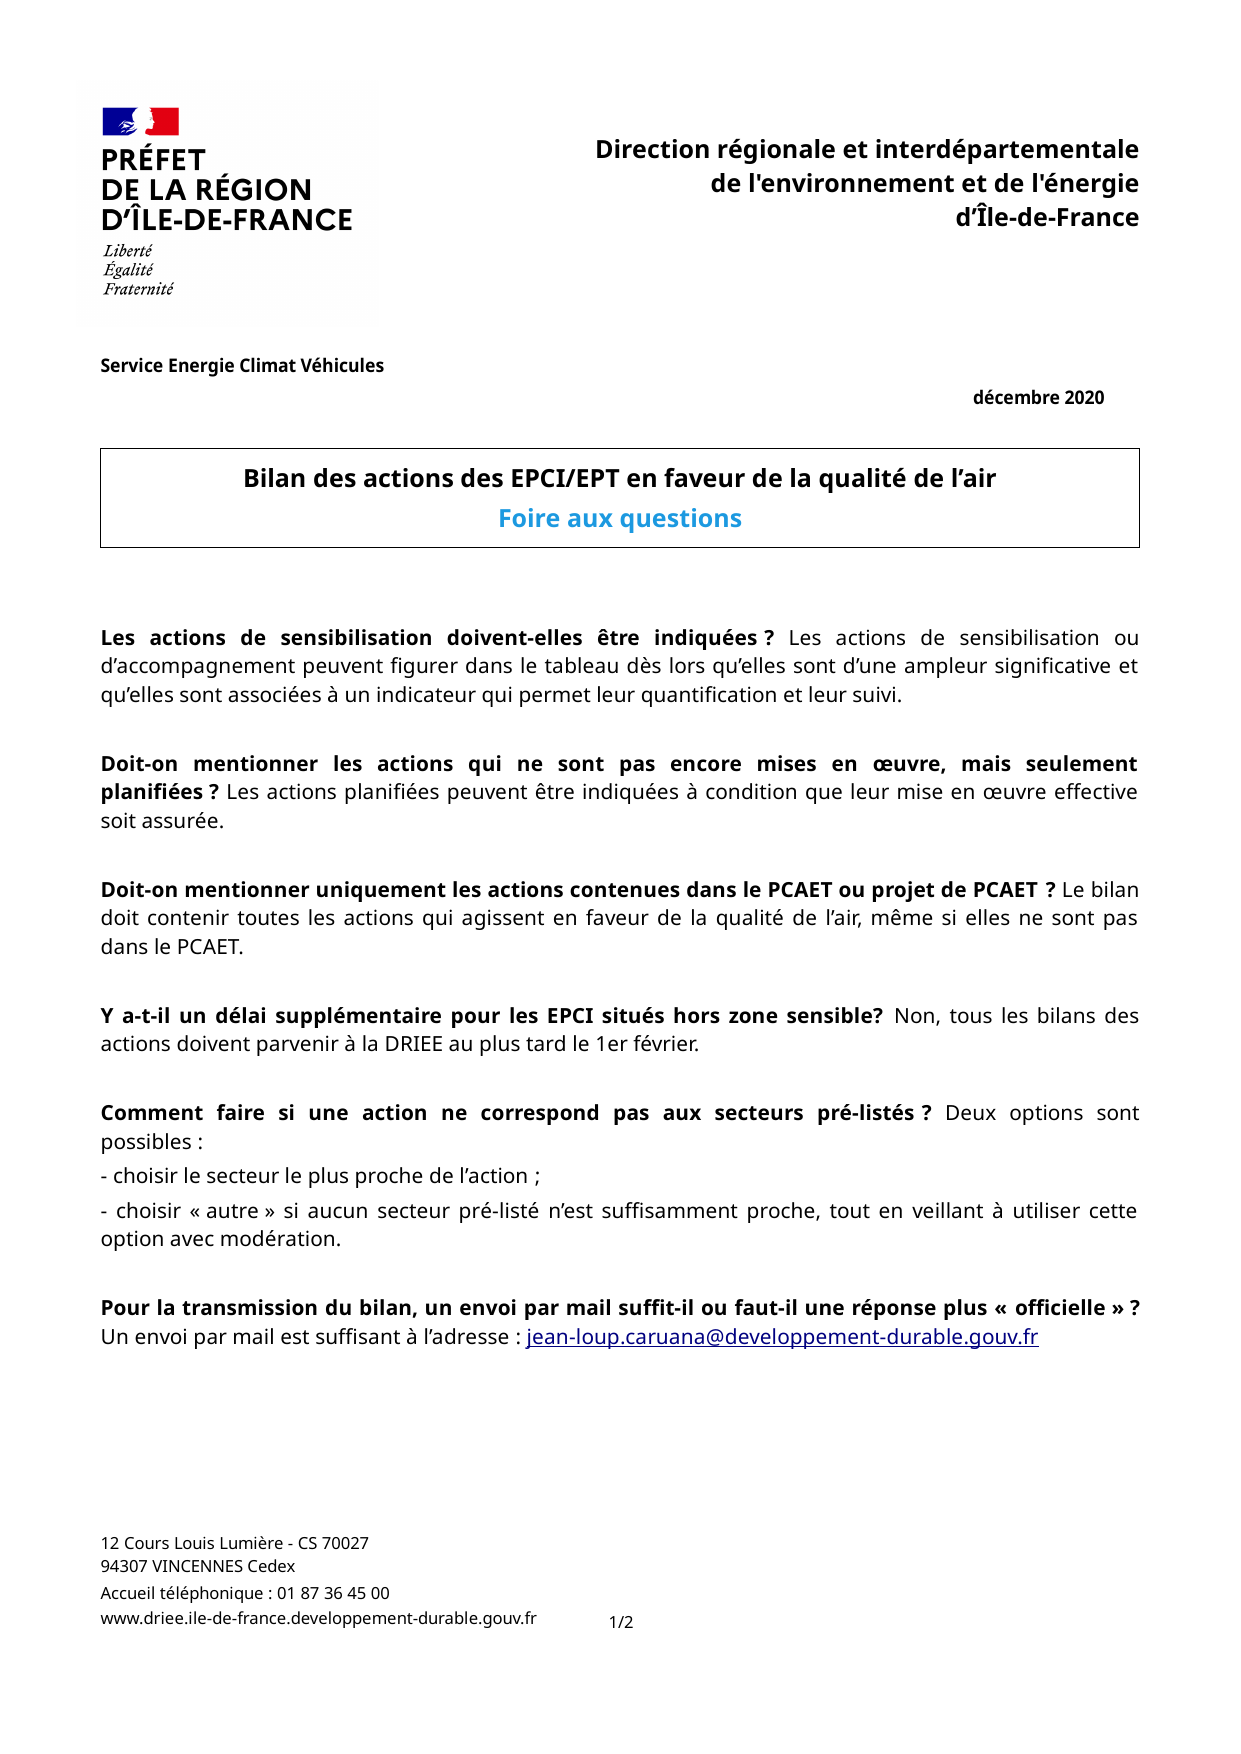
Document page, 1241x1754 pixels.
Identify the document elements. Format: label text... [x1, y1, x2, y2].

text - choisir « autre » si aucun secteur pré-listé n’est suffisamment proche, tout en veillant à utiliser cette option avec modération. [100, 1196, 1140, 1253]
text Service Energie Climat Véhicules [100, 352, 1140, 378]
picture [75, 80, 379, 327]
text - choisir le secteur le plus proche de l’action ; [100, 1161, 1140, 1190]
text Les actions de sensibilisation doivent-elles être indiquées ? Les actions de sensibilisation ou d’accompagnement peuvent figurer dans le tableau dès lors qu’elles sont d’une ampleur significative et qu’elles sont associées à un indicateur qui permet leur quantification et leur suivi. [100, 622, 1140, 708]
text Bilan des actions des EPCI/EPT en faveur de la qualité de l’air [101, 449, 1139, 488]
text Doit-on mentionner les actions qui ne sont pas encore mises en œuvre, mais seulement planifiées ? Les actions planifiées peuvent être indiquées à condition que leur mise en œuvre effective soit assurée. [100, 748, 1140, 834]
text Pour la transmission du bilan, un envoi par mail suffit-il ou faut-il une réponse plus « officielle » ? Un envoi par mail est suffisant à l’adresse : jean-loup.caruana@developpement-durable.gouv.fr [100, 1293, 1140, 1350]
text Doit-on mentionner uniquement les actions contenues dans le PCAET ou projet de PCAET ? Le bilan doit contenir toutes les actions qui agissent en faveur de la qualité de l’air, même si elles ne sont pas dans le PCAET. [100, 874, 1140, 960]
text Foire aux questions [101, 488, 1139, 547]
text Comment faire si une action ne correspond pas aux secteurs pré-listés ? Deux options sont possibles : [100, 1098, 1140, 1155]
text Y a-t-il un délai supplémentaire pour les EPCI situés hors zone sensible? Non, tous les bilans des actions doivent parvenir à la DRIEE au plus tard le 1er février. [100, 1001, 1140, 1058]
text décembre 2020 [100, 384, 1140, 410]
